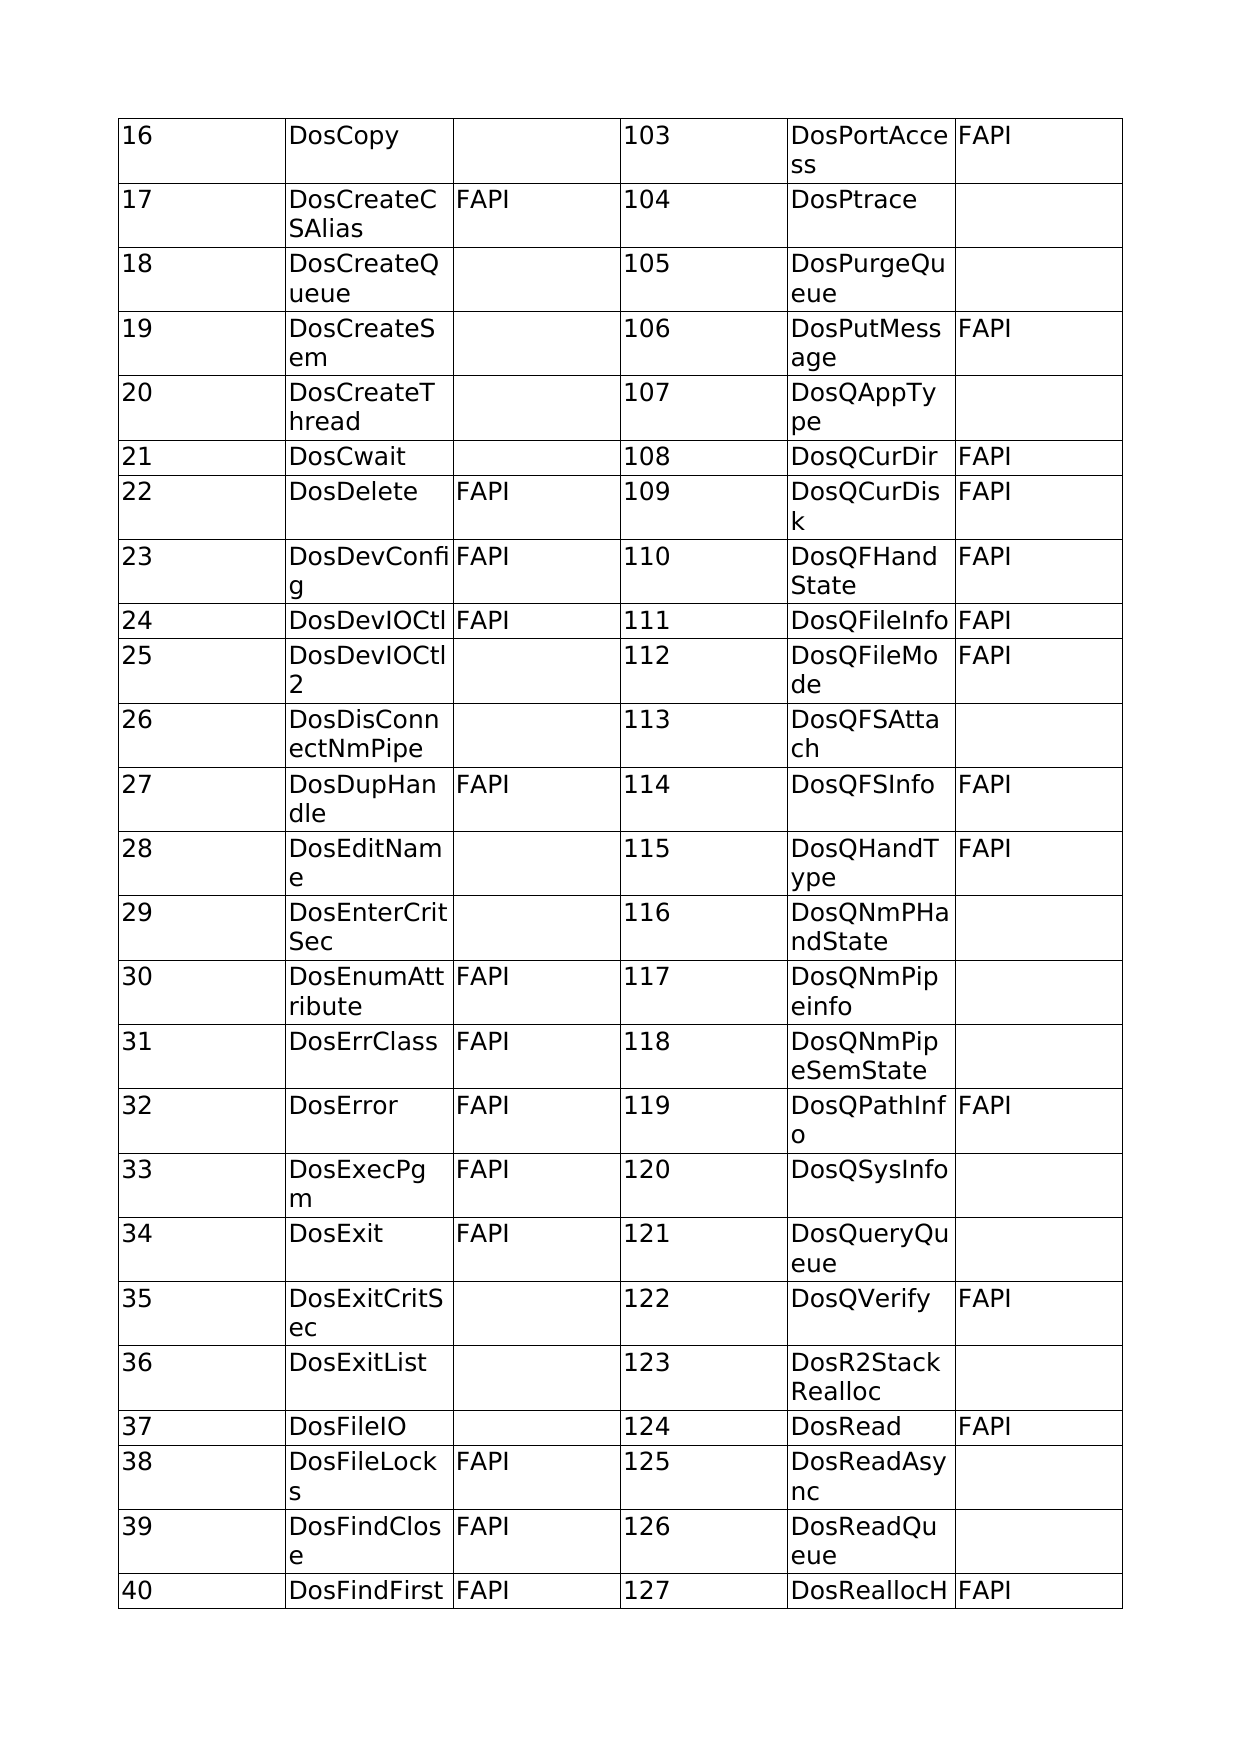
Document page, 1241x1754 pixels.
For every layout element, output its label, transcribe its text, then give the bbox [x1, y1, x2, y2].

table_cell 25 [119, 639, 285, 702]
table_cell 105 [621, 248, 787, 311]
table_cell [956, 961, 1122, 1024]
table_cell FAPI [454, 1574, 620, 1608]
table_cell 19 [119, 312, 285, 375]
table_cell [454, 832, 620, 895]
table_cell DosDevIOCtl2 [286, 639, 453, 702]
table_cell 104 [621, 184, 787, 247]
table_cell FAPI [454, 540, 620, 603]
table_cell FAPI [956, 1282, 1122, 1345]
table_cell DosCreateCSAlias [286, 184, 453, 247]
table_cell [956, 704, 1122, 767]
table_cell 31 [119, 1025, 285, 1088]
table_cell DosR2StackRealloc [788, 1346, 955, 1409]
table_cell FAPI [956, 1574, 1122, 1608]
table_cell 39 [119, 1510, 285, 1573]
table_cell FAPI [956, 832, 1122, 895]
table_cell 119 [621, 1089, 787, 1152]
table_cell [956, 896, 1122, 959]
table_cell [956, 1510, 1122, 1573]
table_cell [956, 248, 1122, 311]
table_cell FAPI [454, 184, 620, 247]
table_cell FAPI [956, 1089, 1122, 1152]
table_cell DosQFileInfo [788, 604, 955, 638]
table_cell DosRead [788, 1411, 955, 1444]
table_cell DosQAppType [788, 376, 955, 439]
table_cell DosError [286, 1089, 453, 1152]
table_cell 125 [621, 1446, 787, 1509]
table_cell 120 [621, 1154, 787, 1217]
table_cell DosReadQueue [788, 1510, 955, 1573]
table_cell [454, 896, 620, 959]
table_cell DosQSysInfo [788, 1154, 955, 1217]
table_cell FAPI [454, 768, 620, 831]
table_cell DosCopy [286, 119, 453, 182]
table_cell 33 [119, 1154, 285, 1217]
table_cell 122 [621, 1282, 787, 1345]
table_cell DosExit [286, 1218, 453, 1281]
table_cell 29 [119, 896, 285, 959]
table_cell DosReadAsync [788, 1446, 955, 1509]
table_cell DosQFHandState [788, 540, 955, 603]
table_cell 37 [119, 1411, 285, 1444]
table_cell DosExecPgm [286, 1154, 453, 1217]
table_cell [956, 1346, 1122, 1409]
table_cell DosEnterCritSec [286, 896, 453, 959]
table_cell DosFindClose [286, 1510, 453, 1573]
table_cell 21 [119, 441, 285, 474]
table_cell [956, 1446, 1122, 1509]
table_cell 123 [621, 1346, 787, 1409]
table_cell 40 [119, 1574, 285, 1608]
table_cell FAPI [956, 1411, 1122, 1444]
table_cell DosDelete [286, 476, 453, 539]
table_cell 114 [621, 768, 787, 831]
table_cell FAPI [454, 1510, 620, 1573]
table_cell 24 [119, 604, 285, 638]
table_cell 35 [119, 1282, 285, 1345]
table_cell 18 [119, 248, 285, 311]
table_cell DosQCurDisk [788, 476, 955, 539]
table_cell DosDevConfig [286, 540, 453, 603]
table_cell 22 [119, 476, 285, 539]
table_cell FAPI [454, 476, 620, 539]
table_cell [956, 376, 1122, 439]
table_cell [454, 312, 620, 375]
table_cell [454, 1346, 620, 1409]
table_cell FAPI [454, 1218, 620, 1281]
table_cell 36 [119, 1346, 285, 1409]
table_cell DosDisConnectNmPipe [286, 704, 453, 767]
table_cell [454, 1282, 620, 1345]
table_cell DosQCurDir [788, 441, 955, 474]
table_cell DosExitCritSec [286, 1282, 453, 1345]
table_cell DosCreateThread [286, 376, 453, 439]
table_cell 108 [621, 441, 787, 474]
table_cell DosFileIO [286, 1411, 453, 1444]
table_cell 27 [119, 768, 285, 831]
table_cell DosQPathInfo [788, 1089, 955, 1152]
table_cell [454, 119, 620, 182]
table_cell [956, 1154, 1122, 1217]
table_cell FAPI [454, 961, 620, 1024]
table_cell FAPI [956, 476, 1122, 539]
table_cell 109 [621, 476, 787, 539]
table_cell 17 [119, 184, 285, 247]
table_cell 30 [119, 961, 285, 1024]
table_cell DosExitList [286, 1346, 453, 1409]
table_cell [956, 1218, 1122, 1281]
table_cell FAPI [956, 540, 1122, 603]
table_cell 28 [119, 832, 285, 895]
table_cell DosPortAccess [788, 119, 955, 182]
table_cell DosQFileMode [788, 639, 955, 702]
table_cell DosEditName [286, 832, 453, 895]
table_cell FAPI [956, 312, 1122, 375]
table_cell FAPI [956, 441, 1122, 474]
table_cell DosPtrace [788, 184, 955, 247]
table_cell [454, 248, 620, 311]
table_cell 127 [621, 1574, 787, 1608]
table_cell DosQFSAttach [788, 704, 955, 767]
table_cell DosCwait [286, 441, 453, 474]
table_cell 116 [621, 896, 787, 959]
table_cell [956, 1025, 1122, 1088]
table_cell DosQNmPipeinfo [788, 961, 955, 1024]
table_cell 115 [621, 832, 787, 895]
table_cell 107 [621, 376, 787, 439]
table_cell 34 [119, 1218, 285, 1281]
table_cell FAPI [454, 1154, 620, 1217]
table_cell FAPI [454, 1446, 620, 1509]
table_cell 103 [621, 119, 787, 182]
table_cell DosQFSInfo [788, 768, 955, 831]
table_cell [454, 376, 620, 439]
table_cell DosErrClass [286, 1025, 453, 1088]
table_cell FAPI [454, 1025, 620, 1088]
table_cell 106 [621, 312, 787, 375]
table_cell [454, 639, 620, 702]
table_cell DosQueryQueue [788, 1218, 955, 1281]
table_cell DosEnumAttribute [286, 961, 453, 1024]
table_cell DosQHandType [788, 832, 955, 895]
table_cell 117 [621, 961, 787, 1024]
table_cell DosCreateQueue [286, 248, 453, 311]
table_cell 20 [119, 376, 285, 439]
table_cell 110 [621, 540, 787, 603]
table_cell 126 [621, 1510, 787, 1573]
table_cell DosFindFirst [286, 1574, 453, 1608]
table_cell DosPurgeQueue [788, 248, 955, 311]
table_cell FAPI [956, 639, 1122, 702]
table_cell DosCreateSem [286, 312, 453, 375]
table_cell 111 [621, 604, 787, 638]
table_cell DosPutMessage [788, 312, 955, 375]
table_cell 32 [119, 1089, 285, 1152]
table_cell [454, 704, 620, 767]
table_cell DosQVerify [788, 1282, 955, 1345]
table_cell 23 [119, 540, 285, 603]
table_cell 118 [621, 1025, 787, 1088]
table_cell DosDupHandle [286, 768, 453, 831]
table_cell 113 [621, 704, 787, 767]
table_cell DosReallocH [788, 1574, 955, 1608]
table_cell DosQNmPHandState [788, 896, 955, 959]
table_cell [956, 184, 1122, 247]
table_cell 16 [119, 119, 285, 182]
table_cell 112 [621, 639, 787, 702]
table_cell DosDevIOCtl [286, 604, 453, 638]
table_cell 26 [119, 704, 285, 767]
table_cell DosFileLocks [286, 1446, 453, 1509]
table_cell FAPI [454, 604, 620, 638]
table_cell 121 [621, 1218, 787, 1281]
table_cell [454, 1411, 620, 1444]
table_cell [454, 441, 620, 474]
table_cell FAPI [956, 768, 1122, 831]
table_cell FAPI [454, 1089, 620, 1152]
table_cell FAPI [956, 119, 1122, 182]
table_cell 38 [119, 1446, 285, 1509]
table_cell FAPI [956, 604, 1122, 638]
table_cell DosQNmPipeSemState [788, 1025, 955, 1088]
table_cell 124 [621, 1411, 787, 1444]
